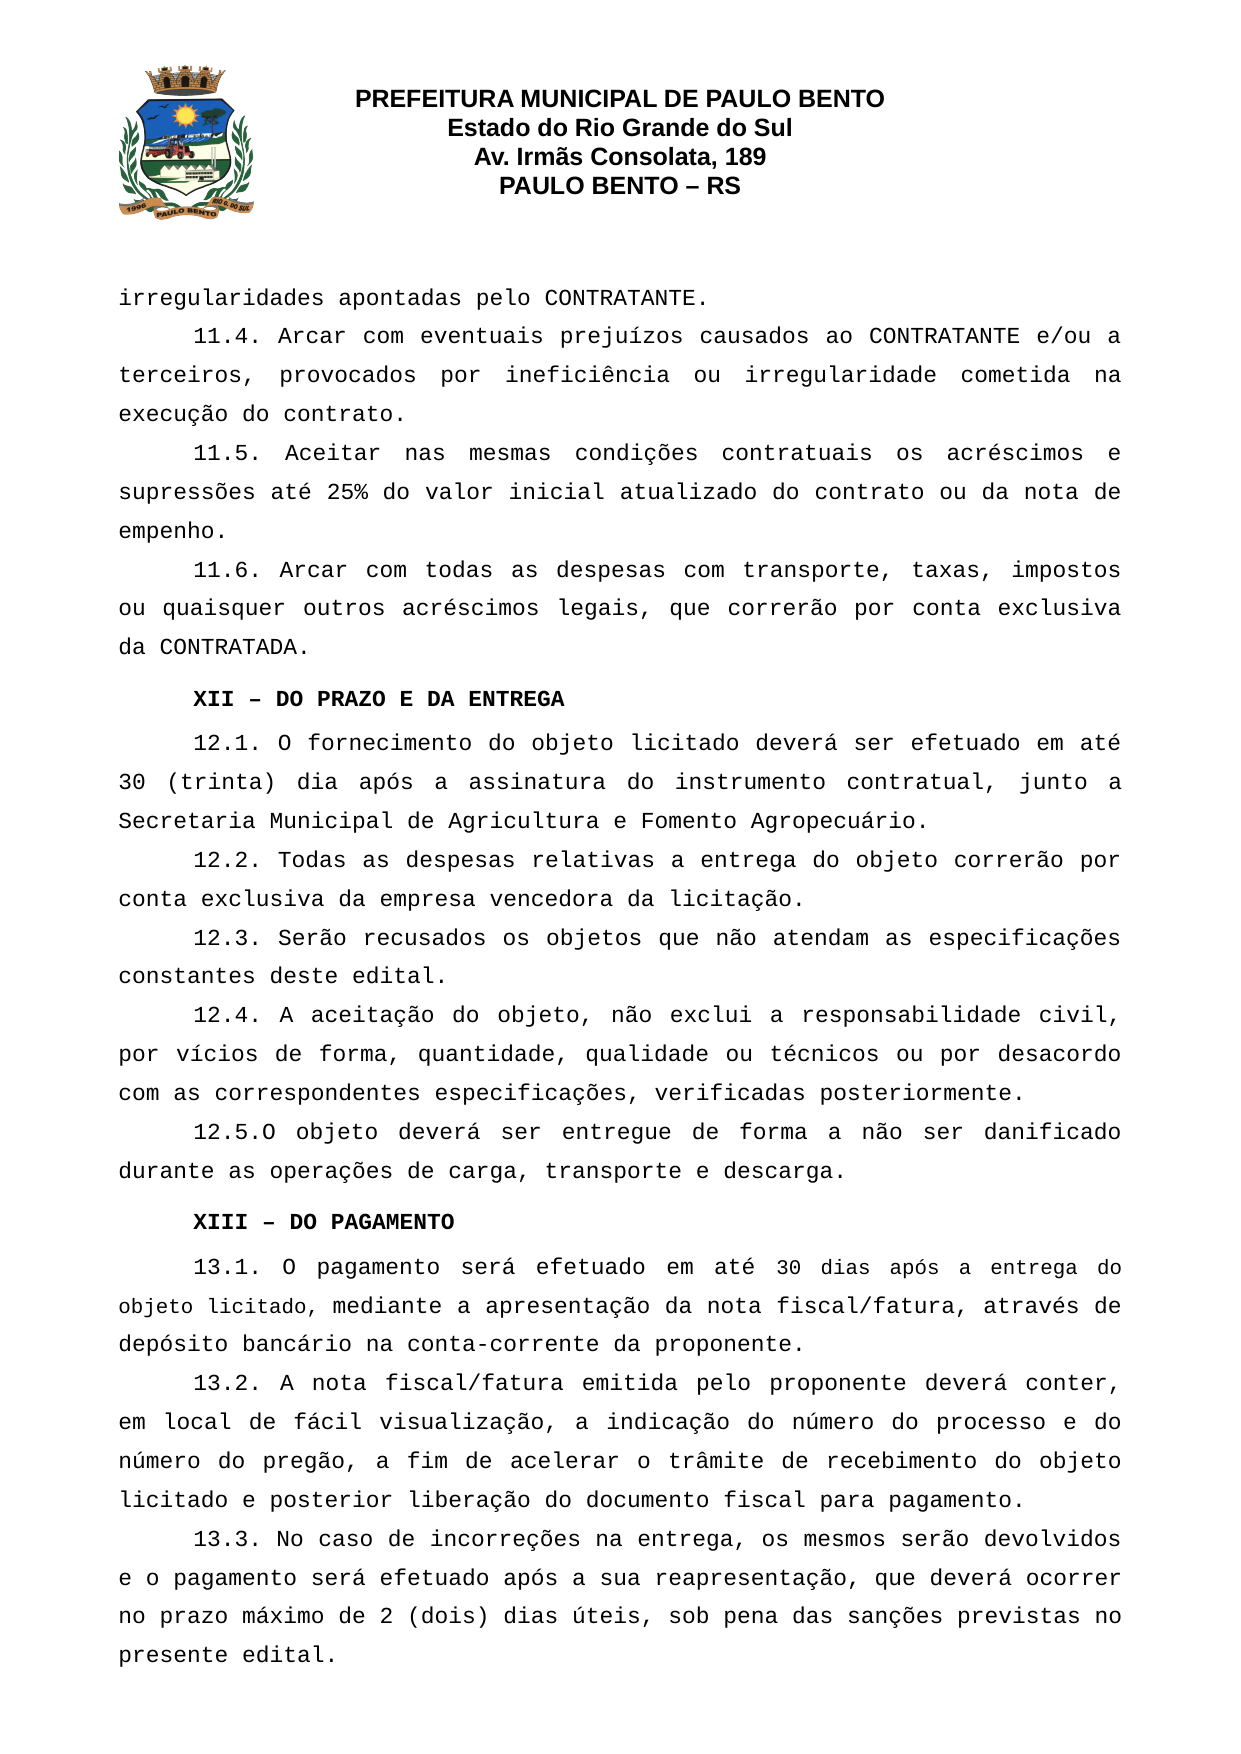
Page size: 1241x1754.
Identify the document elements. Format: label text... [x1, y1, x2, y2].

text 13.1. O pagamento será efetuado em até 30 dias após a entrega do objeto licitado, mediante a apresentação da nota fiscal/fatura, através de depósito bancário na conta-corrente da proponente. [118, 1255, 1122, 1359]
text 12.5.O objeto deverá ser entregue de forma a não ser danificado durante as operações de carga, transporte e descarga. [118, 1120, 1122, 1185]
text XII – DO PRAZO E DA ENTREGA [118, 687, 1122, 713]
text irregularidades apontadas pelo CONTRATANTE. [118, 286, 1122, 312]
text 12.4. A aceitação do objeto, não exclui a responsabilidade civil, por vícios de forma, quantidade, qualidade ou técnicos ou por desacordo com as correspondentes especificações, verificadas posteriormente. [118, 1004, 1122, 1107]
text 12.1. O fornecimento do objeto licitado deverá ser efetuado em até 30 (trinta) dia após a assinatura do instrumento contratual, junto a Secretaria Municipal de Agricultura e Fomento Agropecuário. [118, 732, 1122, 835]
text 11.6. Arcar com todas as despesas com transporte, taxas, impostos ou quaisquer outros acréscimos legais, que correrão por conta exclusiva da CONTRATADA. [118, 558, 1122, 662]
text 13.2. A nota fiscal/fatura emitida pelo proponente deverá conter, em local de fácil visualização, a indicação do número do processo e do número do pregão, a fim de acelerar o trâmite de recebimento do objeto licitado e posterior liberação do documento fiscal para pagamento. [118, 1372, 1122, 1514]
text XIII – DO PAGAMENTO [118, 1210, 1122, 1236]
text 13.3. No caso de incorreções na entrega, os mesmos serão devolvidos e o pagamento será efetuado após a sua reapresentação, que deverá ocorrer no prazo máximo de 2 (dois) dias úteis, sob pena das sanções previstas no presente edital. [118, 1527, 1122, 1669]
picture [118, 65, 254, 220]
text 12.2. Todas as despesas relativas a entrega do objeto correrão por conta exclusiva da empresa vencedora da licitação. [118, 848, 1122, 913]
text 11.4. Arcar com eventuais prejuízos causados ao CONTRATANTE e/ou a terceiros, provocados por ineficiência ou irregularidade cometida na execução do contrato. [118, 325, 1122, 428]
text 11.5. Aceitar nas mesmas condições contratuais os acréscimos e supressões até 25% do valor inicial atualizado do contrato ou da nota de empenho. [118, 441, 1122, 545]
text 12.3. Serão recusados os objetos que não atendam as especificações constantes deste edital. [118, 926, 1122, 991]
